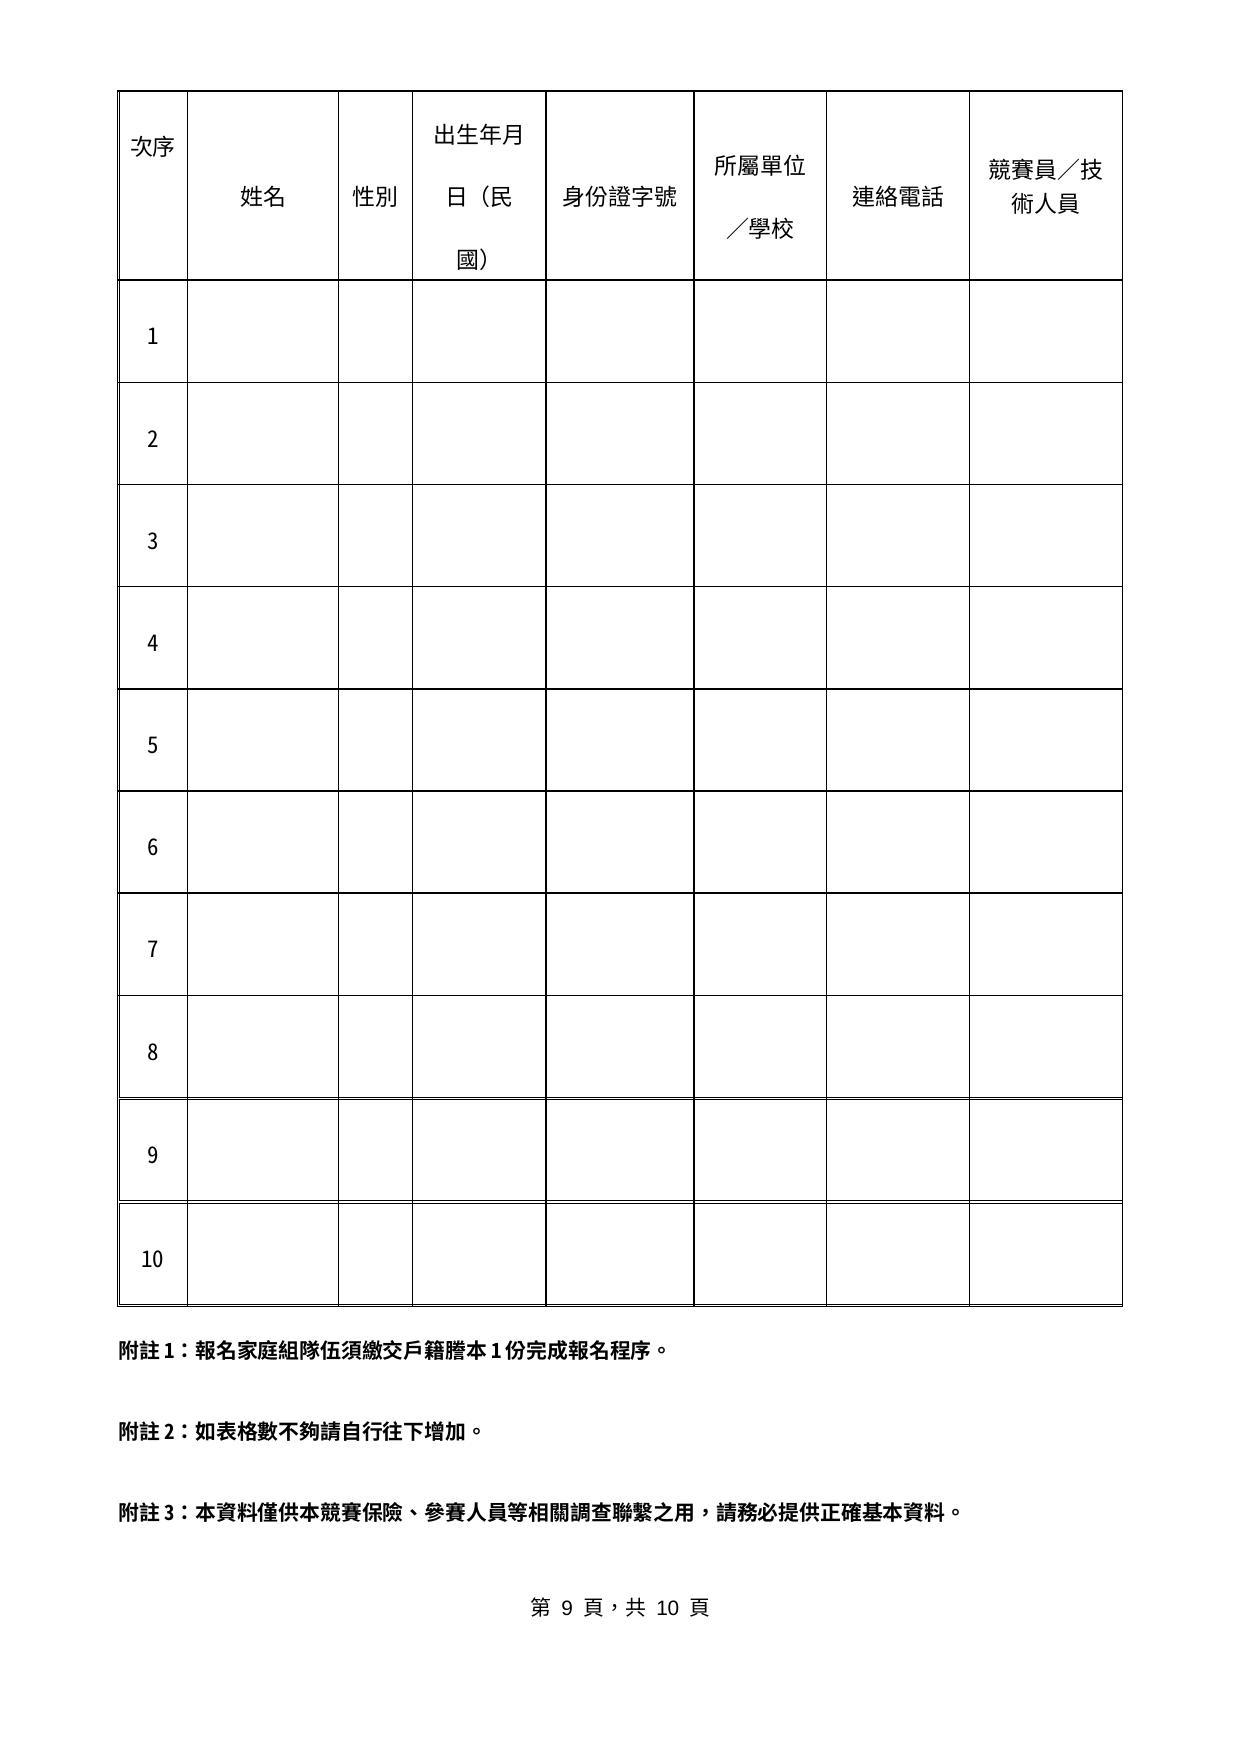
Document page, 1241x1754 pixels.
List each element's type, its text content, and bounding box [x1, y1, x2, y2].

table_cell [970, 1100, 1122, 1200]
table_cell [339, 690, 412, 790]
table_cell [339, 485, 412, 586]
table_cell [827, 1100, 969, 1200]
table_cell [547, 587, 693, 688]
table_cell 3 [120, 485, 187, 586]
table_cell 4 [120, 587, 187, 688]
table_cell 所屬單位／學校 [695, 92, 826, 279]
table_cell [188, 383, 338, 483]
table_cell 5 [120, 690, 187, 790]
table_cell [339, 792, 412, 892]
table_cell [695, 281, 826, 381]
table_cell [970, 996, 1122, 1097]
table_cell [970, 281, 1122, 381]
table_cell [827, 587, 969, 688]
table_cell [695, 894, 826, 994]
table_cell [188, 1204, 338, 1304]
table_cell [827, 792, 969, 892]
table_cell [413, 690, 545, 790]
table_cell [339, 1204, 412, 1304]
table_cell [188, 587, 338, 688]
table_cell 10 [120, 1204, 187, 1304]
table_cell [547, 690, 693, 790]
table_cell 競賽員／技術人員 [970, 92, 1122, 279]
table_cell 6 [120, 792, 187, 892]
table_cell [547, 792, 693, 892]
table_cell [695, 792, 826, 892]
table_cell [339, 383, 412, 483]
table_cell [695, 996, 826, 1097]
table_cell [970, 587, 1122, 688]
table_cell [970, 894, 1122, 994]
text 附註3：本資料僅供本競賽保險、參賽人員等相關調查聯繫之用，請務必提供正確基本資料。 [118, 1470, 1122, 1532]
table_cell [970, 485, 1122, 586]
table_cell [188, 281, 338, 381]
table_cell [547, 485, 693, 586]
table_cell 9 [120, 1100, 187, 1200]
table_cell 2 [120, 383, 187, 483]
table_cell [188, 485, 338, 586]
table_cell [413, 792, 545, 892]
table_cell [827, 690, 969, 790]
table_cell [339, 894, 412, 994]
table_cell 性別 [339, 92, 412, 279]
table_cell [695, 587, 826, 688]
table_cell [413, 383, 545, 483]
table_cell 次序 [120, 92, 187, 279]
table_cell [339, 996, 412, 1097]
table_cell [970, 792, 1122, 892]
table_cell [188, 690, 338, 790]
table_cell [827, 1204, 969, 1304]
table_cell [547, 996, 693, 1097]
table_cell [695, 383, 826, 483]
table_cell 7 [120, 894, 187, 994]
table_cell [695, 1100, 826, 1200]
text 附註1：報名家庭組隊伍須繳交戶籍謄本1份完成報名程序。 [118, 1307, 1122, 1370]
table_cell [188, 792, 338, 892]
table_cell [827, 894, 969, 994]
table_cell 8 [120, 996, 187, 1097]
table_cell [547, 1100, 693, 1200]
table_cell [339, 1100, 412, 1200]
table_cell [339, 587, 412, 688]
table_cell [413, 587, 545, 688]
table_cell [970, 1204, 1122, 1304]
table_cell [547, 281, 693, 381]
table_cell 出生年月日（民國） [413, 92, 545, 279]
table_cell [413, 485, 545, 586]
text 附註2：如表格數不夠請自行往下增加。 [118, 1388, 1122, 1451]
table_cell [970, 690, 1122, 790]
table_cell [188, 1100, 338, 1200]
table_cell 連絡電話 [827, 92, 969, 279]
table_cell [188, 996, 338, 1097]
table_cell [547, 383, 693, 483]
table_cell [827, 485, 969, 586]
table_cell [413, 281, 545, 381]
table_cell [413, 1100, 545, 1200]
table_cell 1 [120, 281, 187, 381]
table_cell [547, 1204, 693, 1304]
table_cell [695, 690, 826, 790]
table_cell [827, 996, 969, 1097]
table_cell [413, 1204, 545, 1304]
table_cell [827, 383, 969, 483]
table_cell [695, 485, 826, 586]
table_cell [413, 996, 545, 1097]
table_cell [413, 894, 545, 994]
table_cell [339, 281, 412, 381]
table_cell [695, 1204, 826, 1304]
table_cell [188, 894, 338, 994]
table_cell [827, 281, 969, 381]
table_cell [970, 383, 1122, 483]
table_cell 身份證字號 [547, 92, 693, 279]
table_cell [547, 894, 693, 994]
table_cell 姓名 [188, 92, 338, 279]
